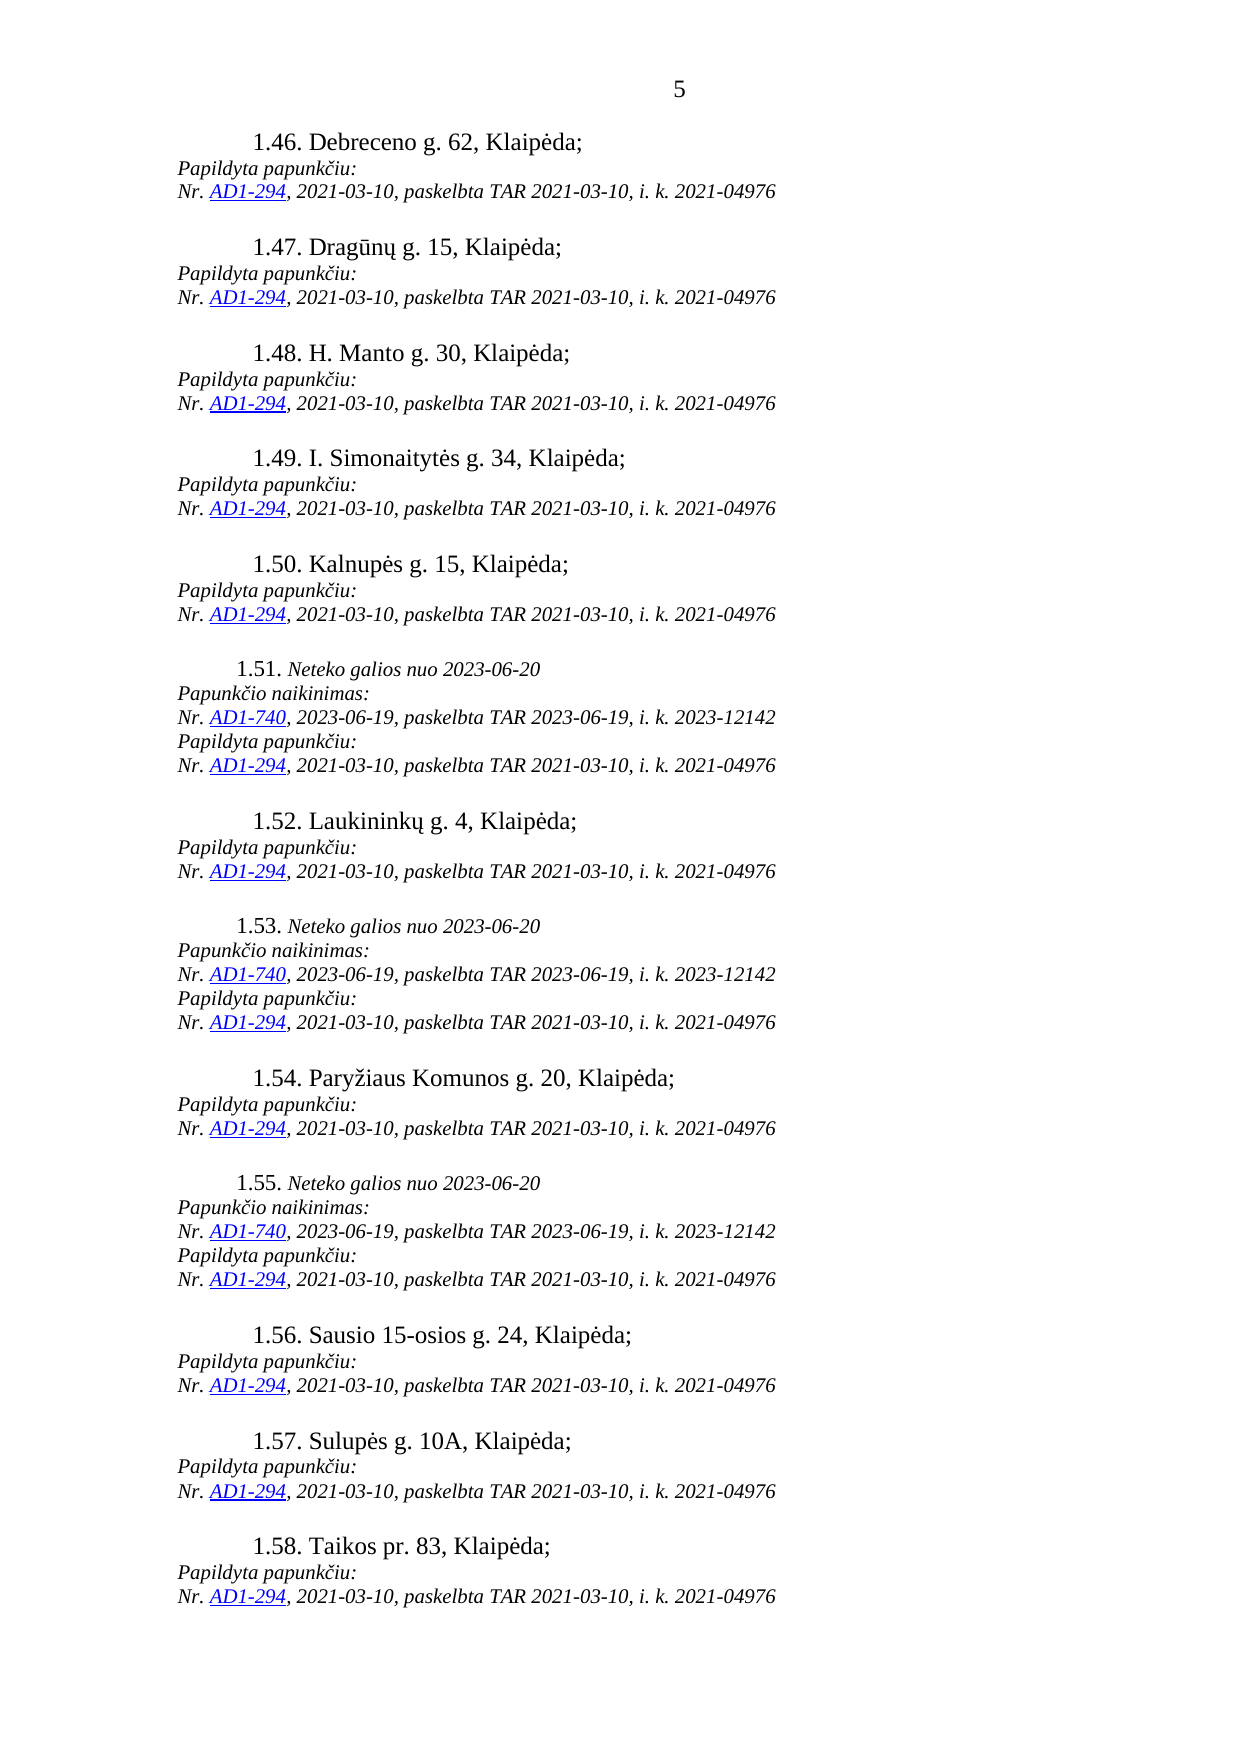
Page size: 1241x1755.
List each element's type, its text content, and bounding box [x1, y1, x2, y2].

text Nr. AD1-294, 2021-03-10, paskelbta TAR 2021-03-10, i. k. 2021-04976 [177, 1373, 1181, 1397]
text Nr. AD1-294, 2021-03-10, paskelbta TAR 2021-03-10, i. k. 2021-04976 [177, 753, 1181, 777]
text 1.56. Sausio 15-osios g. 24, Klaipėda; [177, 1320, 1181, 1349]
text 1.58. Taikos pr. 83, Klaipėda; [177, 1531, 1181, 1560]
text 1.57. Sulupės g. 10A, Klaipėda; [177, 1426, 1181, 1454]
text Nr. AD1-740, 2023-06-19, paskelbta TAR 2023-06-19, i. k. 2023-12142 [177, 1219, 1181, 1243]
text Nr. AD1-294, 2021-03-10, paskelbta TAR 2021-03-10, i. k. 2021-04976 [177, 179, 1181, 203]
text Papildyta papunkčiu: [177, 835, 1181, 859]
text 1.54. Paryžiaus Komunos g. 20, Klaipėda; [177, 1063, 1181, 1092]
text Nr. AD1-294, 2021-03-10, paskelbta TAR 2021-03-10, i. k. 2021-04976 [177, 1267, 1181, 1291]
text Nr. AD1-740, 2023-06-19, paskelbta TAR 2023-06-19, i. k. 2023-12142 [177, 962, 1181, 986]
text Papunkčio naikinimas: [177, 938, 1181, 962]
text Nr. AD1-294, 2021-03-10, paskelbta TAR 2021-03-10, i. k. 2021-04976 [177, 1116, 1181, 1140]
text Papildyta papunkčiu: [177, 729, 1181, 753]
text 1.51. Neteko galios nuo 2023-06-20 [177, 655, 1181, 681]
text Papildyta papunkčiu: [177, 1092, 1181, 1116]
text Papildyta papunkčiu: [177, 1560, 1181, 1584]
text 1.47. Dragūnų g. 15, Klaipėda; [177, 232, 1181, 261]
text Papildyta papunkčiu: [177, 155, 1181, 179]
text Papildyta papunkčiu: [177, 578, 1181, 602]
text Nr. AD1-294, 2021-03-10, paskelbta TAR 2021-03-10, i. k. 2021-04976 [177, 1584, 1181, 1608]
text Nr. AD1-294, 2021-03-10, paskelbta TAR 2021-03-10, i. k. 2021-04976 [177, 1010, 1181, 1034]
text 1.49. I. Simonaitytės g. 34, Klaipėda; [177, 443, 1181, 472]
text Nr. AD1-294, 2021-03-10, paskelbta TAR 2021-03-10, i. k. 2021-04976 [177, 602, 1181, 626]
text 1.48. H. Manto g. 30, Klaipėda; [177, 338, 1181, 367]
text Papildyta papunkčiu: [177, 261, 1181, 285]
text 1.46. Debreceno g. 62, Klaipėda; [177, 127, 1181, 155]
text Papildyta papunkčiu: [177, 1349, 1181, 1373]
text Nr. AD1-294, 2021-03-10, paskelbta TAR 2021-03-10, i. k. 2021-04976 [177, 859, 1181, 883]
text 1.50. Kalnupės g. 15, Klaipėda; [177, 549, 1181, 578]
text Papunkčio naikinimas: [177, 681, 1181, 705]
text Nr. AD1-740, 2023-06-19, paskelbta TAR 2023-06-19, i. k. 2023-12142 [177, 705, 1181, 729]
text Papunkčio naikinimas: [177, 1195, 1181, 1219]
text 1.52. Laukininkų g. 4, Klaipėda; [177, 806, 1181, 835]
text Nr. AD1-294, 2021-03-10, paskelbta TAR 2021-03-10, i. k. 2021-04976 [177, 285, 1181, 309]
text 1.55. Neteko galios nuo 2023-06-20 [177, 1169, 1181, 1195]
text Papildyta papunkčiu: [177, 367, 1181, 391]
text Papildyta papunkčiu: [177, 472, 1181, 496]
text Nr. AD1-294, 2021-03-10, paskelbta TAR 2021-03-10, i. k. 2021-04976 [177, 496, 1181, 520]
text Nr. AD1-294, 2021-03-10, paskelbta TAR 2021-03-10, i. k. 2021-04976 [177, 1478, 1181, 1503]
text Nr. AD1-294, 2021-03-10, paskelbta TAR 2021-03-10, i. k. 2021-04976 [177, 391, 1181, 415]
text Papildyta papunkčiu: [177, 1454, 1181, 1478]
text Papildyta papunkčiu: [177, 1243, 1181, 1267]
text 1.53. Neteko galios nuo 2023-06-20 [177, 912, 1181, 938]
text Papildyta papunkčiu: [177, 986, 1181, 1010]
